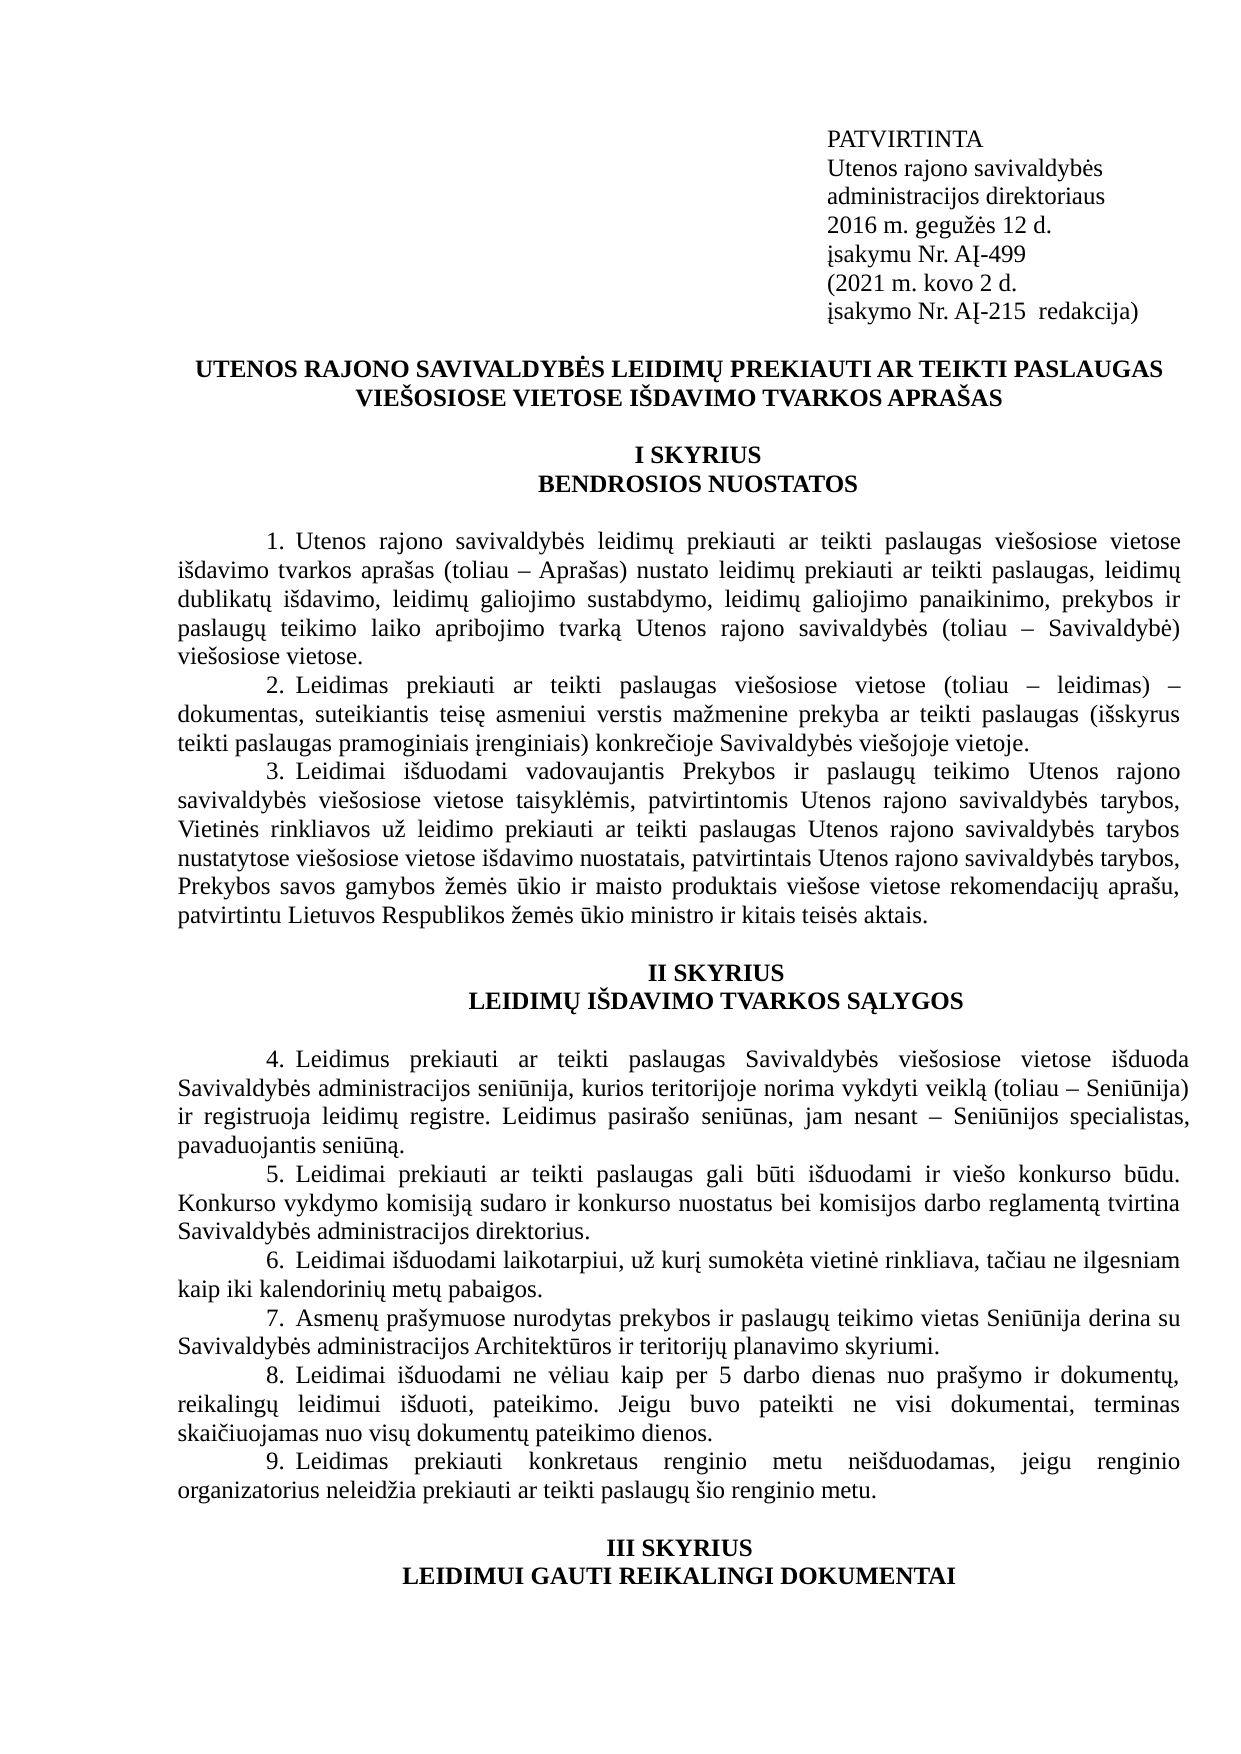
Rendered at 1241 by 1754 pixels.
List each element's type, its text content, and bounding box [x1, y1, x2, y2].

text administracijos direktoriaus [827, 181, 1181, 210]
text 2. Leidimas prekiauti ar teikti paslaugas viešosiose vietose (toliau – leidimas) – dokumentas, suteikiantis teisę asmeniui verstis mažmenine prekyba ar teikti paslaugas (išskyrus teikti paslaugas pramoginiais įrenginiais) konkrečioje Savivaldybės viešojoje vietoje. [177, 670, 1181, 756]
text įsakymo Nr. AĮ-215 redakcija) [827, 296, 1181, 325]
text III SKYRIUS [177, 1533, 1181, 1561]
text 3. Leidimai išduodami vadovaujantis Prekybos ir paslaugų teikimo Utenos rajono savivaldybės viešosiose vietose taisyklėmis, patvirtintomis Utenos rajono savivaldybės tarybos, Vietinės rinkliavos už leidimo prekiauti ar teikti paslaugas Utenos rajono savivaldybės tarybos nustatytose viešosiose vietose išdavimo nuostatais, patvirtintais Utenos rajono savivaldybės tarybos, Prekybos savos gamybos žemės ūkio ir maisto produktais viešose vietose rekomendacijų aprašu, patvirtintu Lietuvos Respublikos žemės ūkio ministro ir kitais teisės aktais. [177, 756, 1181, 929]
text Utenos rajono savivaldybės [827, 153, 1181, 181]
text LEIDIMUI GAUTI REIKALINGI DOKUMENTAI [177, 1561, 1181, 1590]
text 5. Leidimai prekiauti ar teikti paslaugas gali būti išduodami ir viešo konkurso būdu. Konkurso vykdymo komisiją sudaro ir konkurso nuostatus bei komisijos darbo reglamentą tvirtina Savivaldybės administracijos direktorius. [177, 1159, 1181, 1245]
text 1. Utenos rajono savivaldybės leidimų prekiauti ar teikti paslaugas viešosiose vietose išdavimo tvarkos aprašas (toliau – Aprašas) nustato leidimų prekiauti ar teikti paslaugas, leidimų dublikatų išdavimo, leidimų galiojimo sustabdymo, leidimų galiojimo panaikinimo, prekybos ir paslaugų teikimo laiko apribojimo tvarką Utenos rajono savivaldybės (toliau – Savivaldybė) viešosiose vietose. [177, 526, 1181, 670]
text BENDROSIOS NUOSTATOS [215, 469, 1181, 498]
text 7. Asmenų prašymuose nurodytas prekybos ir paslaugų teikimo vietas Seniūnija derina su Savivaldybės administracijos Architektūros ir teritorijų planavimo skyriumi. [177, 1303, 1181, 1360]
text II SKYRIUS [177, 958, 1181, 986]
text I SKYRIUS [215, 440, 1181, 469]
text įsakymu Nr. AĮ-499 [827, 239, 1181, 268]
text UTENOS RAJONO SAVIVALDYBĖS LEIDIMŲ PREKIAUTI AR TEIKTI PASLAUGAS VIEŠOSIOSE VIETOSE IŠDAVIMO TVARKOS APRAŠAS [177, 354, 1181, 411]
text 4. Leidimus prekiauti ar teikti paslaugas Savivaldybės viešosiose vietose išduoda Savivaldybės administracijos seniūnija, kurios teritorijoje norima vykdyti veiklą (toliau – Seniūnija) ir registruoja leidimų registre. Leidimus pasirašo seniūnas, jam nesant – Seniūnijos specialistas, pavaduojantis seniūną. [177, 1044, 1190, 1159]
text 6. Leidimai išduodami laikotarpiui, už kurį sumokėta vietinė rinkliava, tačiau ne ilgesniam kaip iki kalendorinių metų pabaigos. [177, 1245, 1181, 1303]
text PATVIRTINTA [177, 124, 1181, 153]
text 2016 m. gegužės 12 d. [827, 210, 1181, 239]
text 9. Leidimas prekiauti konkretaus renginio metu neišduodamas, jeigu renginio organizatorius neleidžia prekiauti ar teikti paslaugų šio renginio metu. [177, 1446, 1181, 1504]
text 8. Leidimai išduodami ne vėliau kaip per 5 darbo dienas nuo prašymo ir dokumentų, reikalingų leidimui išduoti, pateikimo. Jeigu buvo pateikti ne visi dokumentai, terminas skaičiuojamas nuo visų dokumentų pateikimo dienos. [177, 1360, 1181, 1446]
text LEIDIMŲ IŠDAVIMO TVARKOS SĄLYGOS [177, 986, 1181, 1015]
text (2021 m. kovo 2 d. [827, 268, 1181, 296]
